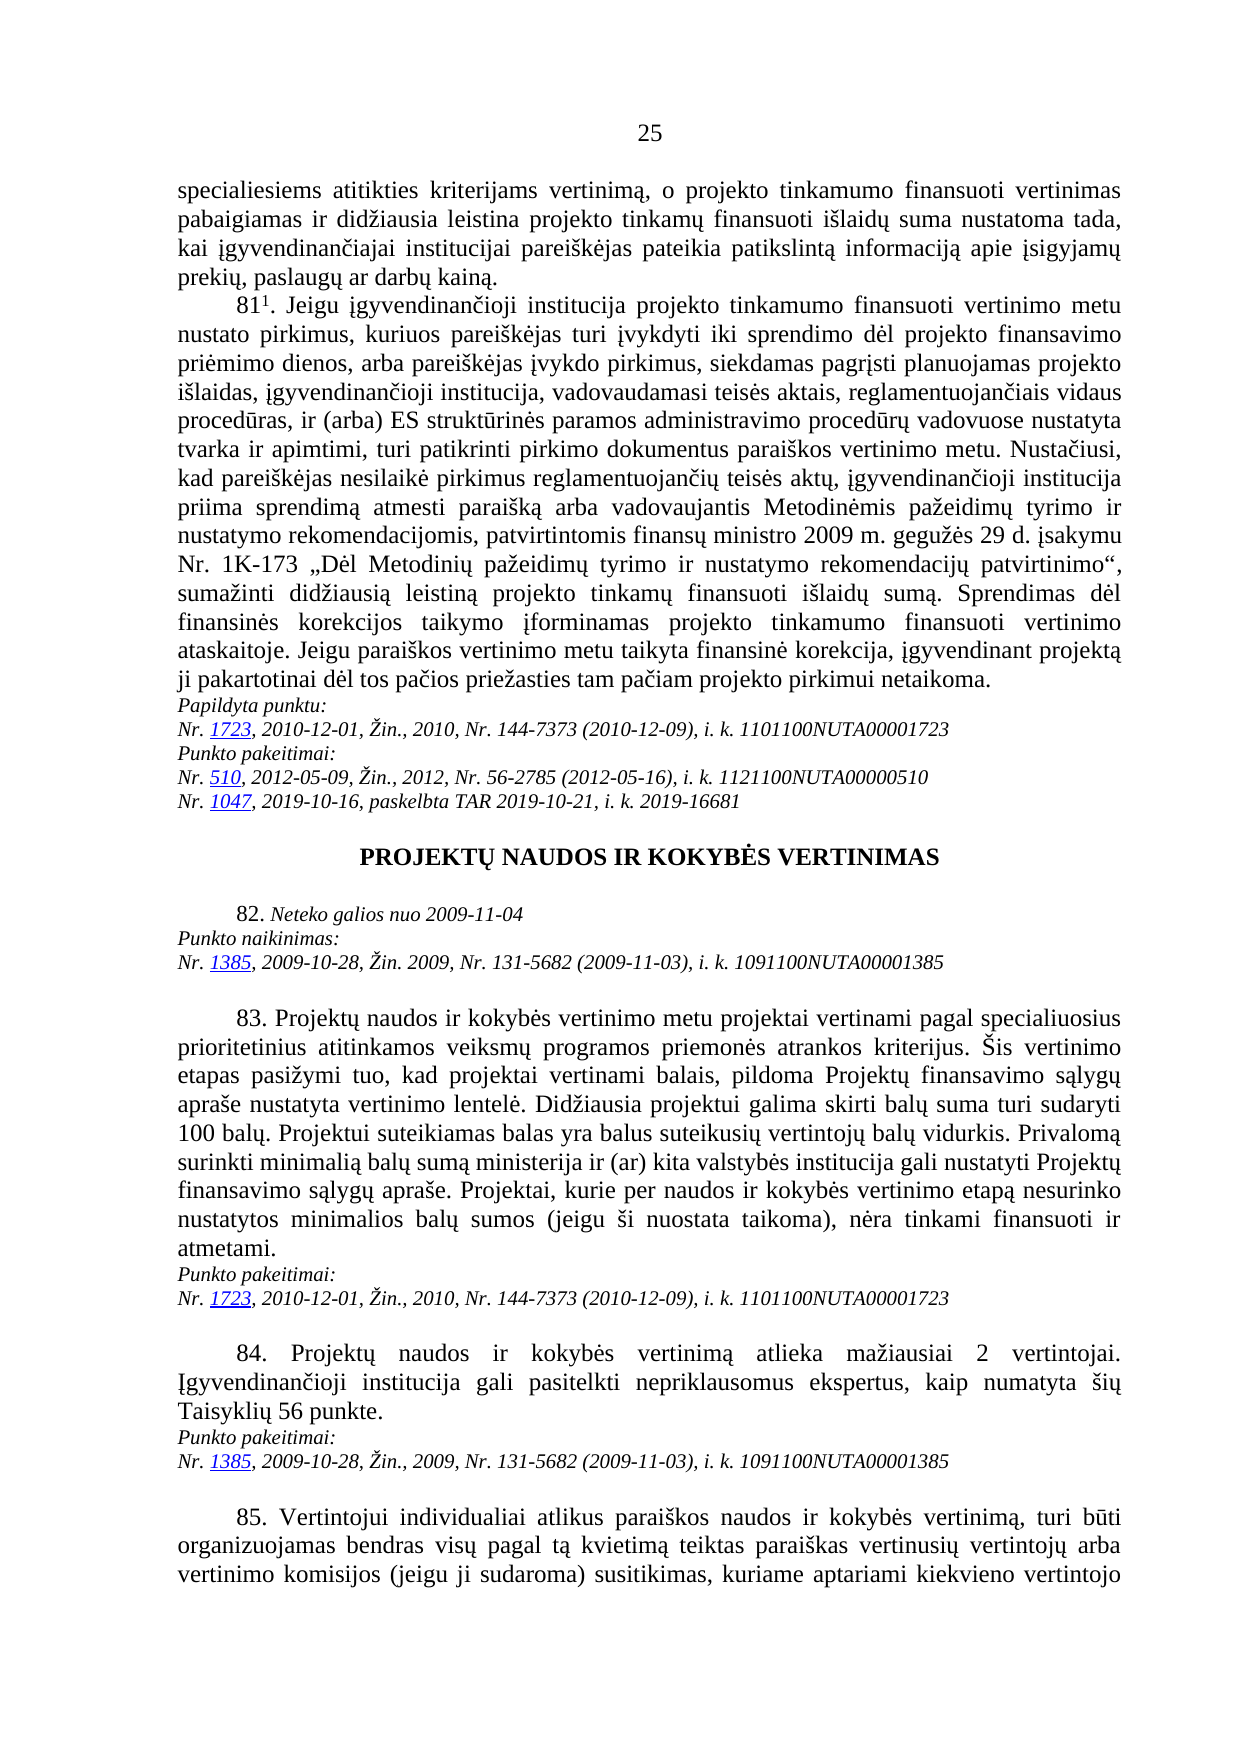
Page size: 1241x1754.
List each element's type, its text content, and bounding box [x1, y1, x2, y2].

text Nr. 510, 2012-05-09, Žin., 2012, Nr. 56-2785 (2012-05-16), i. k. 1121100NUTA00000510 [177, 765, 1122, 789]
text specialiesiems atitikties kriterijams vertinimą, o projekto tinkamumo finansuoti vertinimas pabaigiamas ir didžiausia leistina projekto tinkamų finansuoti išlaidų suma nustatoma tada, kai įgyvendinančiajai institucijai pareiškėjas pateikia patikslintą informaciją apie įsigyjamų prekių, paslaugų ar darbų kainą. [177, 176, 1122, 291]
text Punkto pakeitimai: [177, 1425, 1122, 1449]
text Nr. 1385, 2009-10-28, Žin. 2009, Nr. 131-5682 (2009-11-03), i. k. 1091100NUTA00001385 [177, 950, 1122, 974]
text 84. Projektų naudos ir kokybės vertinimą atlieka mažiausiai 2 vertintojai. Įgyvendinančioji institucija gali pasitelkti nepriklausomus ekspertus, kaip numatyta šių Taisyklių 56 punkte. [177, 1338, 1122, 1425]
text Punkto naikinimas: [177, 926, 1122, 950]
text Punkto pakeitimai: [177, 741, 1122, 765]
text Papildyta punktu: [177, 693, 1122, 717]
text Nr. 1385, 2009-10-28, Žin., 2009, Nr. 131-5682 (2009-11-03), i. k. 1091100NUTA00001385 [177, 1449, 1122, 1473]
text Punkto pakeitimai: [177, 1262, 1122, 1286]
text 85. Vertintojui individualiai atlikus paraiškos naudos ir kokybės vertinimą, turi būti organizuojamas bendras visų pagal tą kvietimą teiktas paraiškas vertinusių vertintojų arba vertinimo komisijos (jeigu ji sudaroma) susitikimas, kuriame aptariami kiekvieno vertintojo [177, 1502, 1122, 1588]
text PROJEKTŲ NAUDOS IR KOKYBĖS VERTINIMAS [177, 842, 1122, 871]
text 82. Neteko galios nuo 2009-11-04 [177, 900, 1122, 926]
text Nr. 1723, 2010-12-01, Žin., 2010, Nr. 144-7373 (2010-12-09), i. k. 1101100NUTA00001723 [177, 717, 1122, 741]
text Nr. 1723, 2010-12-01, Žin., 2010, Nr. 144-7373 (2010-12-09), i. k. 1101100NUTA00001723 [177, 1286, 1122, 1310]
text 83. Projektų naudos ir kokybės vertinimo metu projektai vertinami pagal specialiuosius prioritetinius atitinkamos veiksmų programos priemonės atrankos kriterijus. Šis vertinimo etapas pasižymi tuo, kad projektai vertinami balais, pildoma Projektų finansavimo sąlygų apraše nustatyta vertinimo lentelė. Didžiausia projektui galima skirti balų suma turi sudaryti 100 balų. Projektui suteikiamas balas yra balus suteikusių vertintojų balų vidurkis. Privalomą surinkti minimalią balų sumą ministerija ir (ar) kita valstybės institucija gali nustatyti Projektų finansavimo sąlygų apraše. Projektai, kurie per naudos ir kokybės vertinimo etapą nesurinko nustatytos minimalios balų sumos (jeigu ši nuostata taikoma), nėra tinkami finansuoti ir atmetami. [177, 1003, 1122, 1262]
text 811. Jeigu įgyvendinančioji institucija projekto tinkamumo finansuoti vertinimo metu nustato pirkimus, kuriuos pareiškėjas turi įvykdyti iki sprendimo dėl projekto finansavimo priėmimo dienos, arba pareiškėjas įvykdo pirkimus, siekdamas pagrįsti planuojamas projekto išlaidas, įgyvendinančioji institucija, vadovaudamasi teisės aktais, reglamentuojančiais vidaus procedūras, ir (arba) ES struktūrinės paramos administravimo procedūrų vadovuose nustatyta tvarka ir apimtimi, turi patikrinti pirkimo dokumentus paraiškos vertinimo metu. Nustačiusi, kad pareiškėjas nesilaikė pirkimus reglamentuojančių teisės aktų, įgyvendinančioji institucija priima sprendimą atmesti paraišką arba vadovaujantis Metodinėmis pažeidimų tyrimo ir nustatymo rekomendacijomis, patvirtintomis finansų ministro 2009 m. gegužės 29 d. įsakymu Nr. 1K-173 „Dėl Metodinių pažeidimų tyrimo ir nustatymo rekomendacijų patvirtinimo“, sumažinti didžiausią leistiną projekto tinkamų finansuoti išlaidų sumą. Sprendimas dėl finansinės korekcijos taikymo įforminamas projekto tinkamumo finansuoti vertinimo ataskaitoje. Jeigu paraiškos vertinimo metu taikyta finansinė korekcija, įgyvendinant projektą ji pakartotinai dėl tos pačios priežasties tam pačiam projekto pirkimui netaikoma. [177, 291, 1122, 693]
text Nr. 1047, 2019-10-16, paskelbta TAR 2019-10-21, i. k. 2019-16681 [177, 789, 1122, 813]
